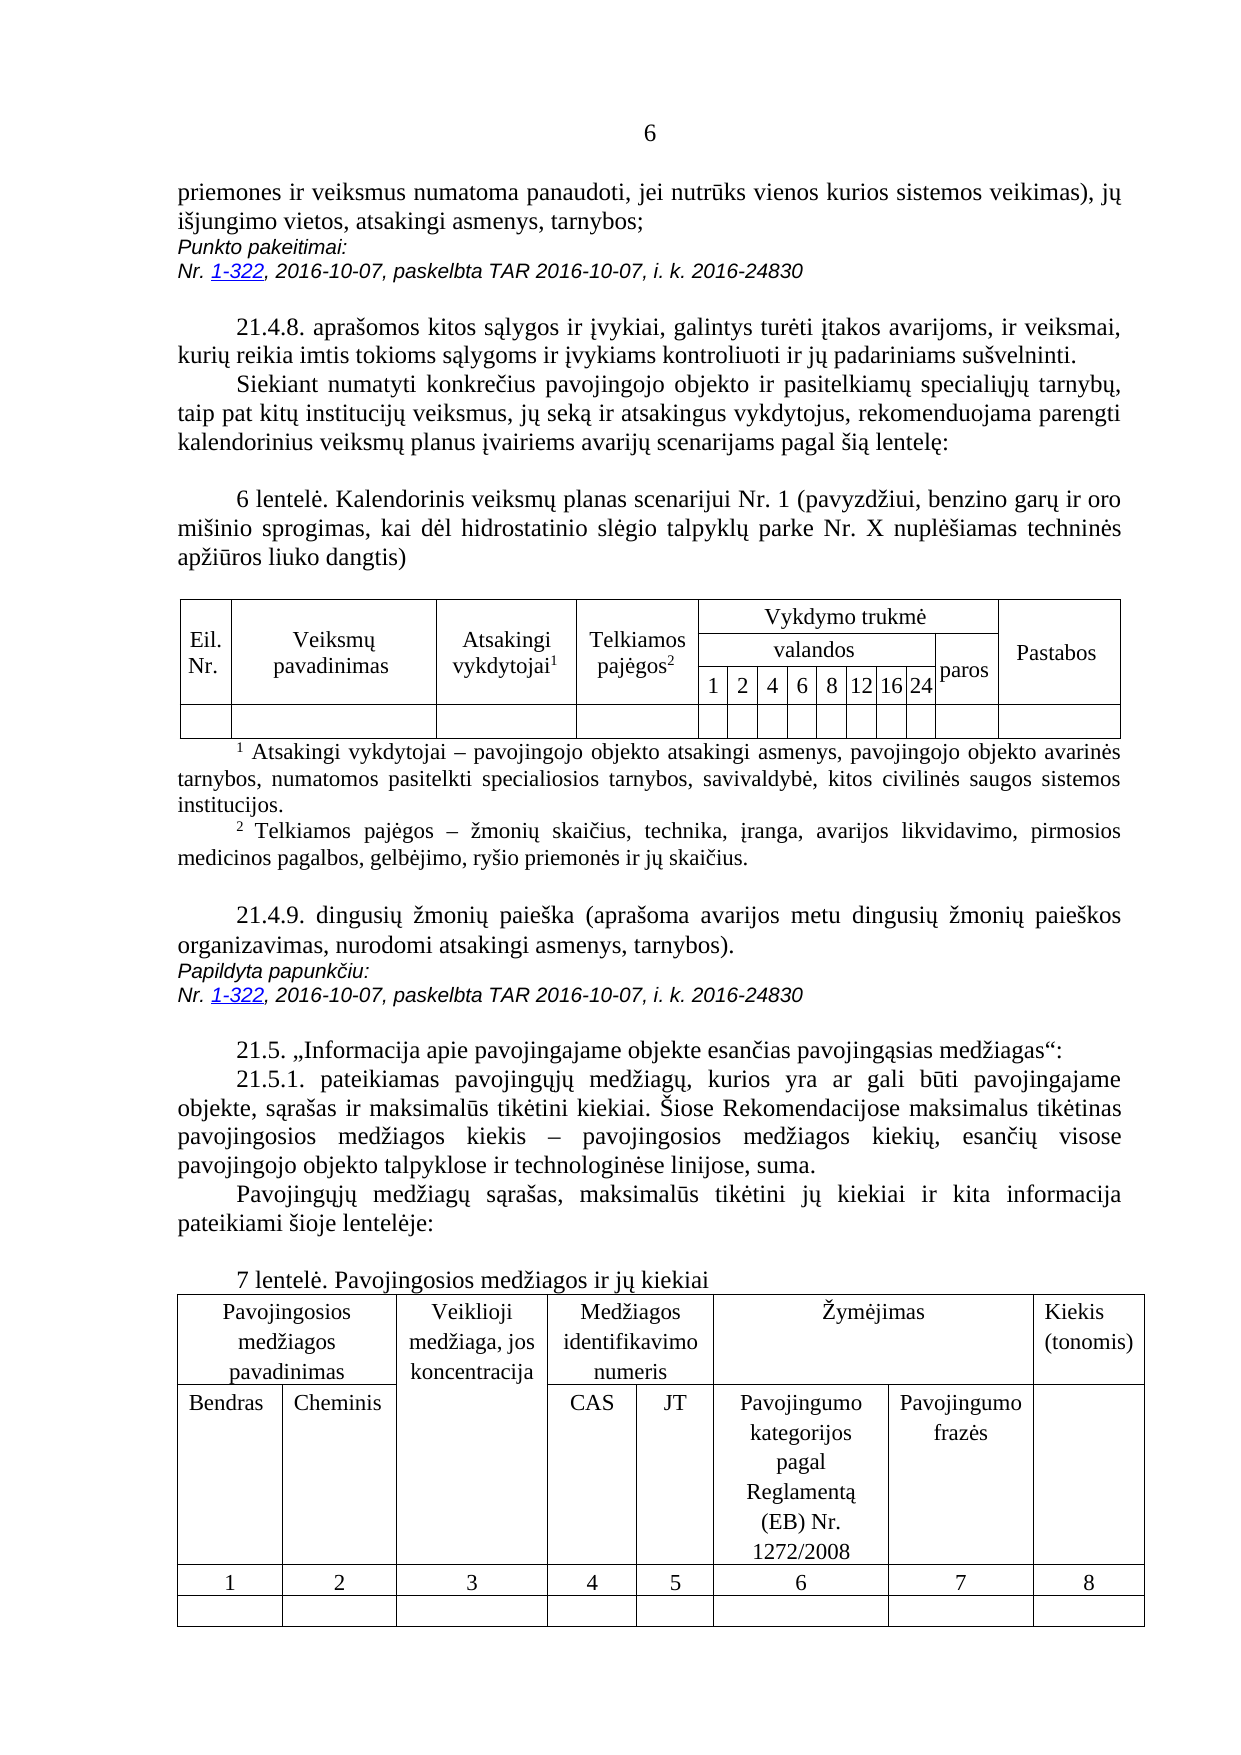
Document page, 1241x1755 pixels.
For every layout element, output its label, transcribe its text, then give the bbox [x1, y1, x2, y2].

table_cell [847, 705, 876, 737]
table_cell 4 [548, 1565, 636, 1595]
text 21.4.9. dingusių žmonių paieška (aprašoma avarijos metu dingusių žmonių paieškos organizavimas, nurodomi atsakingi asmenys, tarnybos). [177, 899, 1122, 958]
table_cell Pavojingumo kategorijos pagal Reglamentą (EB) Nr. 1272/2008 [714, 1385, 888, 1564]
table_header Atsakingi vykdytojai1 [437, 600, 576, 704]
table_cell [181, 705, 231, 737]
table_header Eil. Nr. [181, 600, 231, 704]
table_cell 5 [637, 1565, 713, 1595]
text 21.5. „Informacija apie pavojingajame objekte esančias pavojingąsias medžiagas“: [177, 1035, 1122, 1064]
table_cell 8 [817, 667, 846, 704]
table_cell [1034, 1385, 1144, 1564]
text Papildyta papunkčiu: [177, 958, 1122, 982]
table_header Pavojingosios medžiagos pavadinimas [178, 1295, 396, 1384]
text Punkto pakeitimai: [177, 235, 1122, 259]
table_cell 16 [877, 667, 906, 704]
table_cell [283, 1596, 396, 1626]
table_cell [178, 1596, 282, 1626]
table_cell 24 [907, 667, 935, 704]
table_cell JT [637, 1385, 713, 1564]
table_cell [936, 705, 998, 737]
text priemones ir veiksmus numatoma panaudoti, jei nutrūks vienos kurios sistemos veikimas), jų išjungimo vietos, atsakingi asmenys, tarnybos; [177, 176, 1122, 235]
table_cell [577, 705, 698, 737]
table_cell 1 [178, 1565, 282, 1595]
table_header Pastabos [999, 600, 1120, 704]
table_cell 1 [699, 667, 727, 704]
table_cell paros [936, 634, 998, 704]
table_cell [699, 705, 727, 737]
text 6 lentelė. Kalendorinis veiksmų planas scenarijui Nr. 1 (pavyzdžiui, benzino garų ir oro mišinio sprogimas, kai dėl hidrostatinio slėgio talpyklų parke Nr. X nuplėšiamas techninės apžiūros liuko dangtis) [177, 484, 1122, 571]
table_cell 2 [283, 1565, 396, 1595]
table_header Vykdymo trukmė [699, 600, 998, 633]
text Siekiant numatyti konkrečius pavojingojo objekto ir pasitelkiamų specialiųjų tarnybų, taip pat kitų institucijų veiksmus, jų seką ir atsakingus vykdytojus, rekomenduojama parengti kalendorinius veiksmų planus įvairiems avarijų scenarijams pagal šią lentelę: [177, 369, 1122, 456]
table_cell 2 [728, 667, 757, 704]
table_cell CAS [548, 1385, 636, 1564]
table_cell Pavojingumo frazės [889, 1385, 1033, 1564]
table_header Telkiamos pajėgos2 [577, 600, 698, 704]
table_cell [548, 1596, 636, 1626]
table_cell [817, 705, 846, 737]
table_cell [437, 705, 576, 737]
table_cell 8 [1034, 1565, 1144, 1595]
text 21.4.8. aprašomos kitos sąlygos ir įvykiai, galintys turėti įtakos avarijoms, ir veiksmai, kurių reikia imtis tokioms sąlygoms ir įvykiams kontroliuoti ir jų padariniams sušvelninti. [177, 312, 1122, 369]
table_cell [758, 705, 787, 737]
table_cell [714, 1596, 888, 1626]
table_cell [728, 705, 757, 737]
text 2 Telkiamos pajėgos – žmonių skaičius, technika, įranga, avarijos likvidavimo, pirmosios medicinos pagalbos, gelbėjimo, ryšio priemonės ir jų skaičius. [177, 817, 1122, 870]
table_cell [889, 1596, 1033, 1626]
table_cell 3 [397, 1565, 547, 1595]
table_header Medžiagos identifikavimo numeris [548, 1295, 713, 1384]
table_cell 12 [847, 667, 876, 704]
table_cell [999, 705, 1120, 737]
table_cell [1034, 1596, 1144, 1626]
table_cell 6 [714, 1565, 888, 1595]
text 1 Atsakingi vykdytojai – pavojingojo objekto atsakingi asmenys, pavojingojo objekto avarinės tarnybos, numatomos pasitelkti specialiosios tarnybos, savivaldybė, kitos civilinės saugos sistemos institucijos. [177, 738, 1122, 817]
text Nr. 1-322, 2016-10-07, paskelbta TAR 2016-10-07, i. k. 2016-24830 [177, 259, 1122, 283]
text Nr. 1-322, 2016-10-07, paskelbta TAR 2016-10-07, i. k. 2016-24830 [177, 982, 1122, 1006]
table_cell 7 [889, 1565, 1033, 1595]
table_cell 6 [788, 667, 816, 704]
table_cell valandos [699, 634, 935, 666]
table_cell [877, 705, 906, 737]
table_cell 4 [758, 667, 787, 704]
table_cell [637, 1596, 713, 1626]
text 21.5.1. pateikiamas pavojingųjų medžiagų, kurios yra ar gali būti pavojingajame objekte, sąrašas ir maksimalūs tikėtini kiekiai. Šiose Rekomendacijose maksimalus tikėtinas pavojingosios medžiagos kiekis – pavojingosios medžiagos kiekių, esančių visose pavojingojo objekto talpyklose ir technologinėse linijose, suma. [177, 1064, 1122, 1179]
table_header Veiksmų pavadinimas [232, 600, 436, 704]
table_cell Bendras [178, 1385, 282, 1564]
text 7 lentelė. Pavojingosios medžiagos ir jų kiekiai [177, 1265, 1122, 1294]
table_header Kiekis (tonomis) [1034, 1295, 1144, 1384]
table_cell [907, 705, 935, 737]
table_cell [788, 705, 816, 737]
text Pavojingųjų medžiagų sąrašas, maksimalūs tikėtini jų kiekiai ir kita informacija pateikiami šioje lentelėje: [177, 1179, 1122, 1236]
table_header Veiklioji medžiaga, jos koncentracija [397, 1295, 547, 1564]
table_header Žymėjimas [714, 1295, 1033, 1384]
table_cell Cheminis [283, 1385, 396, 1564]
table_cell [232, 705, 436, 737]
table_cell [397, 1596, 547, 1626]
